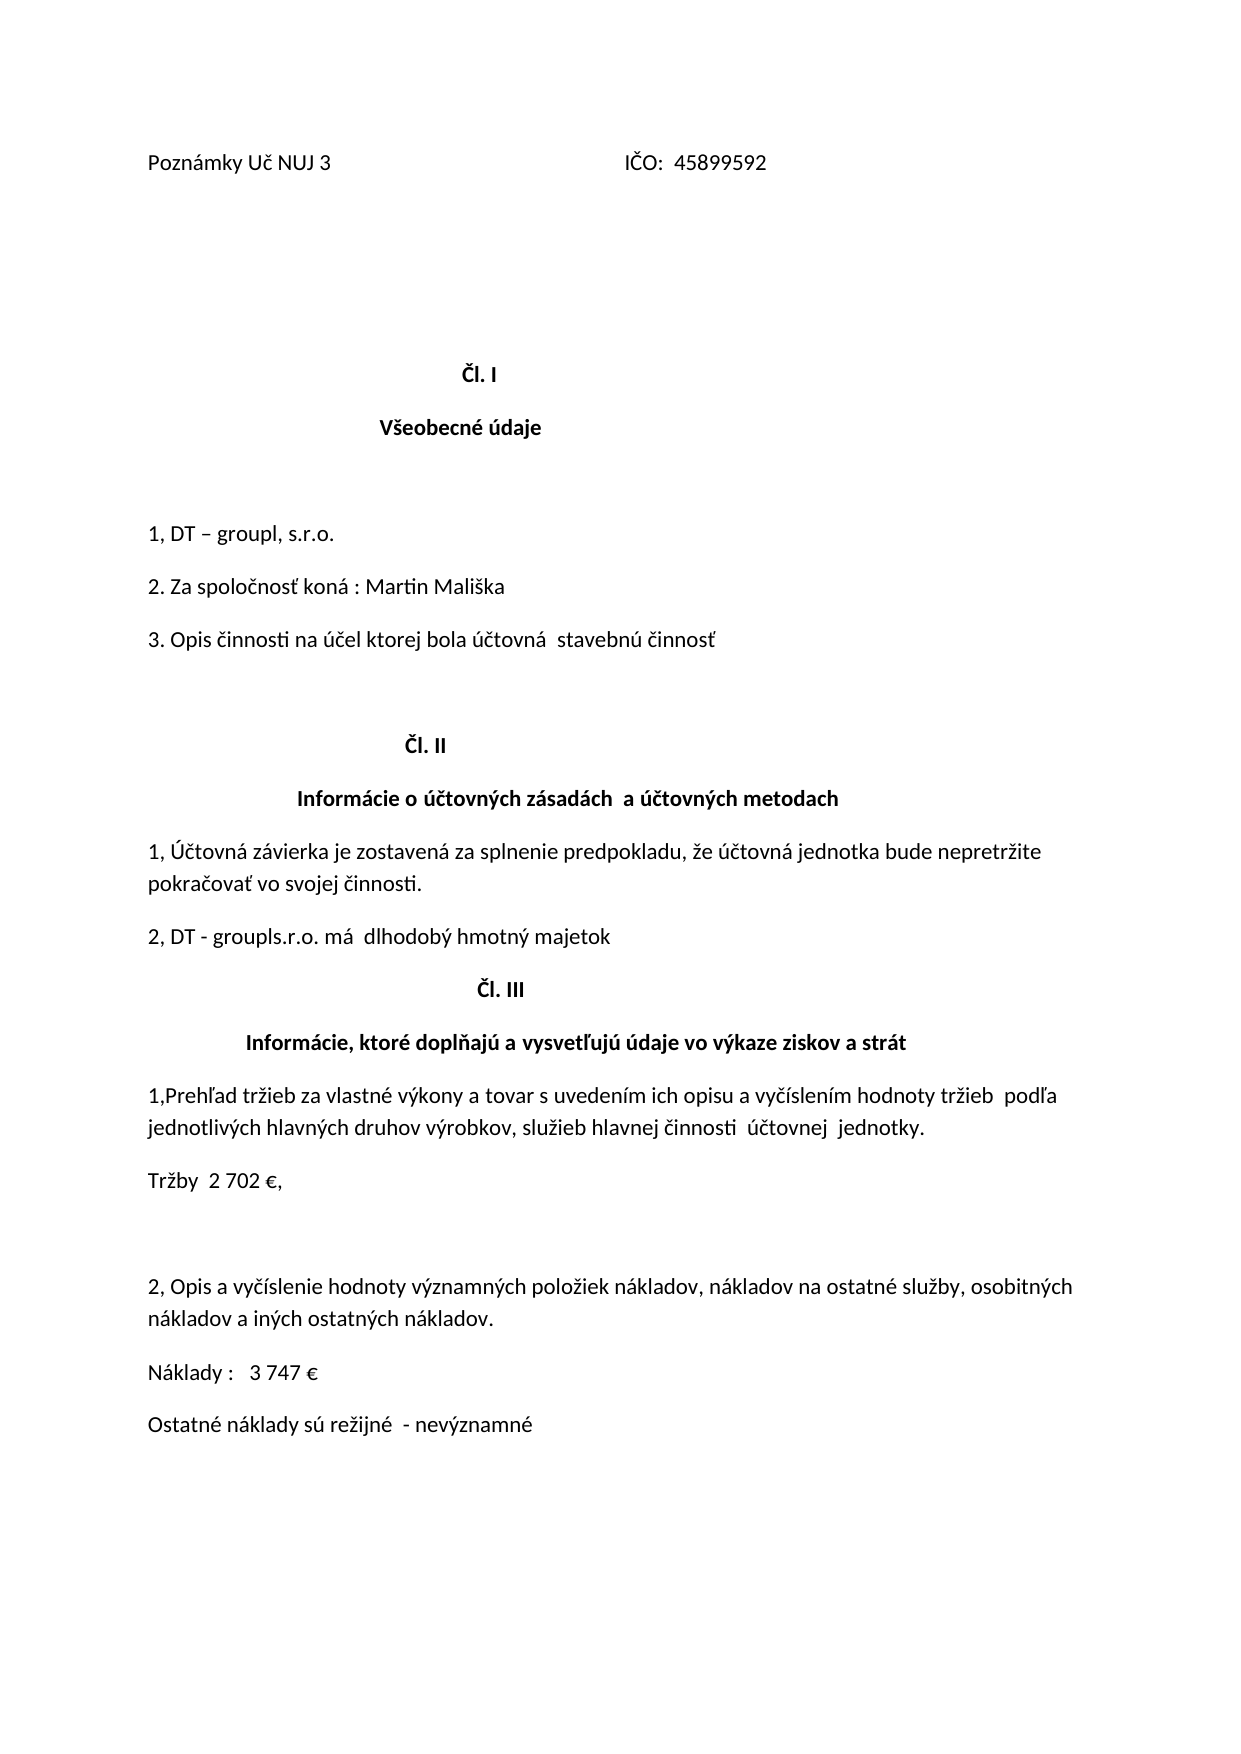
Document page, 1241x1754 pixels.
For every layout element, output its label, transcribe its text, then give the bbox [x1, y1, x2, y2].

text Všeobecné údaje [148, 413, 1093, 441]
text Tržby 2 702 €, [148, 1166, 1093, 1194]
text Náklady : 3 747 € [148, 1358, 1093, 1386]
text 1, Účtovná závierka je zostavená za splnenie predpokladu, že účtovná jednotka bude nepretržite pokračovať vo svojej činnosti. [148, 837, 1093, 897]
text Ostatné náklady sú režijné - nevýznamné [148, 1411, 1093, 1439]
text 2, DT - groupls.r.o. má dlhodobý hmotný majetok [148, 922, 1093, 950]
text 2. Za spoločnosť koná : Martin Mališka [148, 572, 1093, 600]
text 3. Opis činnosti na účel ktorej bola účtovná stavebnú činnosť [148, 625, 1093, 653]
text Informácie o účtovných zásadách a účtovných metodach [148, 784, 1093, 812]
text Poznámky Uč NUJ 3 IČO: 45899592 [148, 148, 1093, 176]
text 1, DT – groupl, s.r.o. [148, 519, 1093, 547]
text Čl. II [148, 731, 1093, 759]
text 2, Opis a vyčíslenie hodnoty významných položiek nákladov, nákladov na ostatné služby, osobitných nákladov a iných ostatných nákladov. [148, 1272, 1093, 1333]
text Čl. III [148, 975, 1093, 1003]
text Čl. I [148, 360, 1093, 388]
text Informácie, ktoré doplňajú a vysvetľujú údaje vo výkaze ziskov a strát [148, 1028, 1093, 1056]
text 1,Prehľad tržieb za vlastné výkony a tovar s uvedením ich opisu a vyčíslením hodnoty tržieb podľa jednotlivých hlavných druhov výrobkov, služieb hlavnej činnosti účtovnej jednotky. [148, 1081, 1093, 1141]
